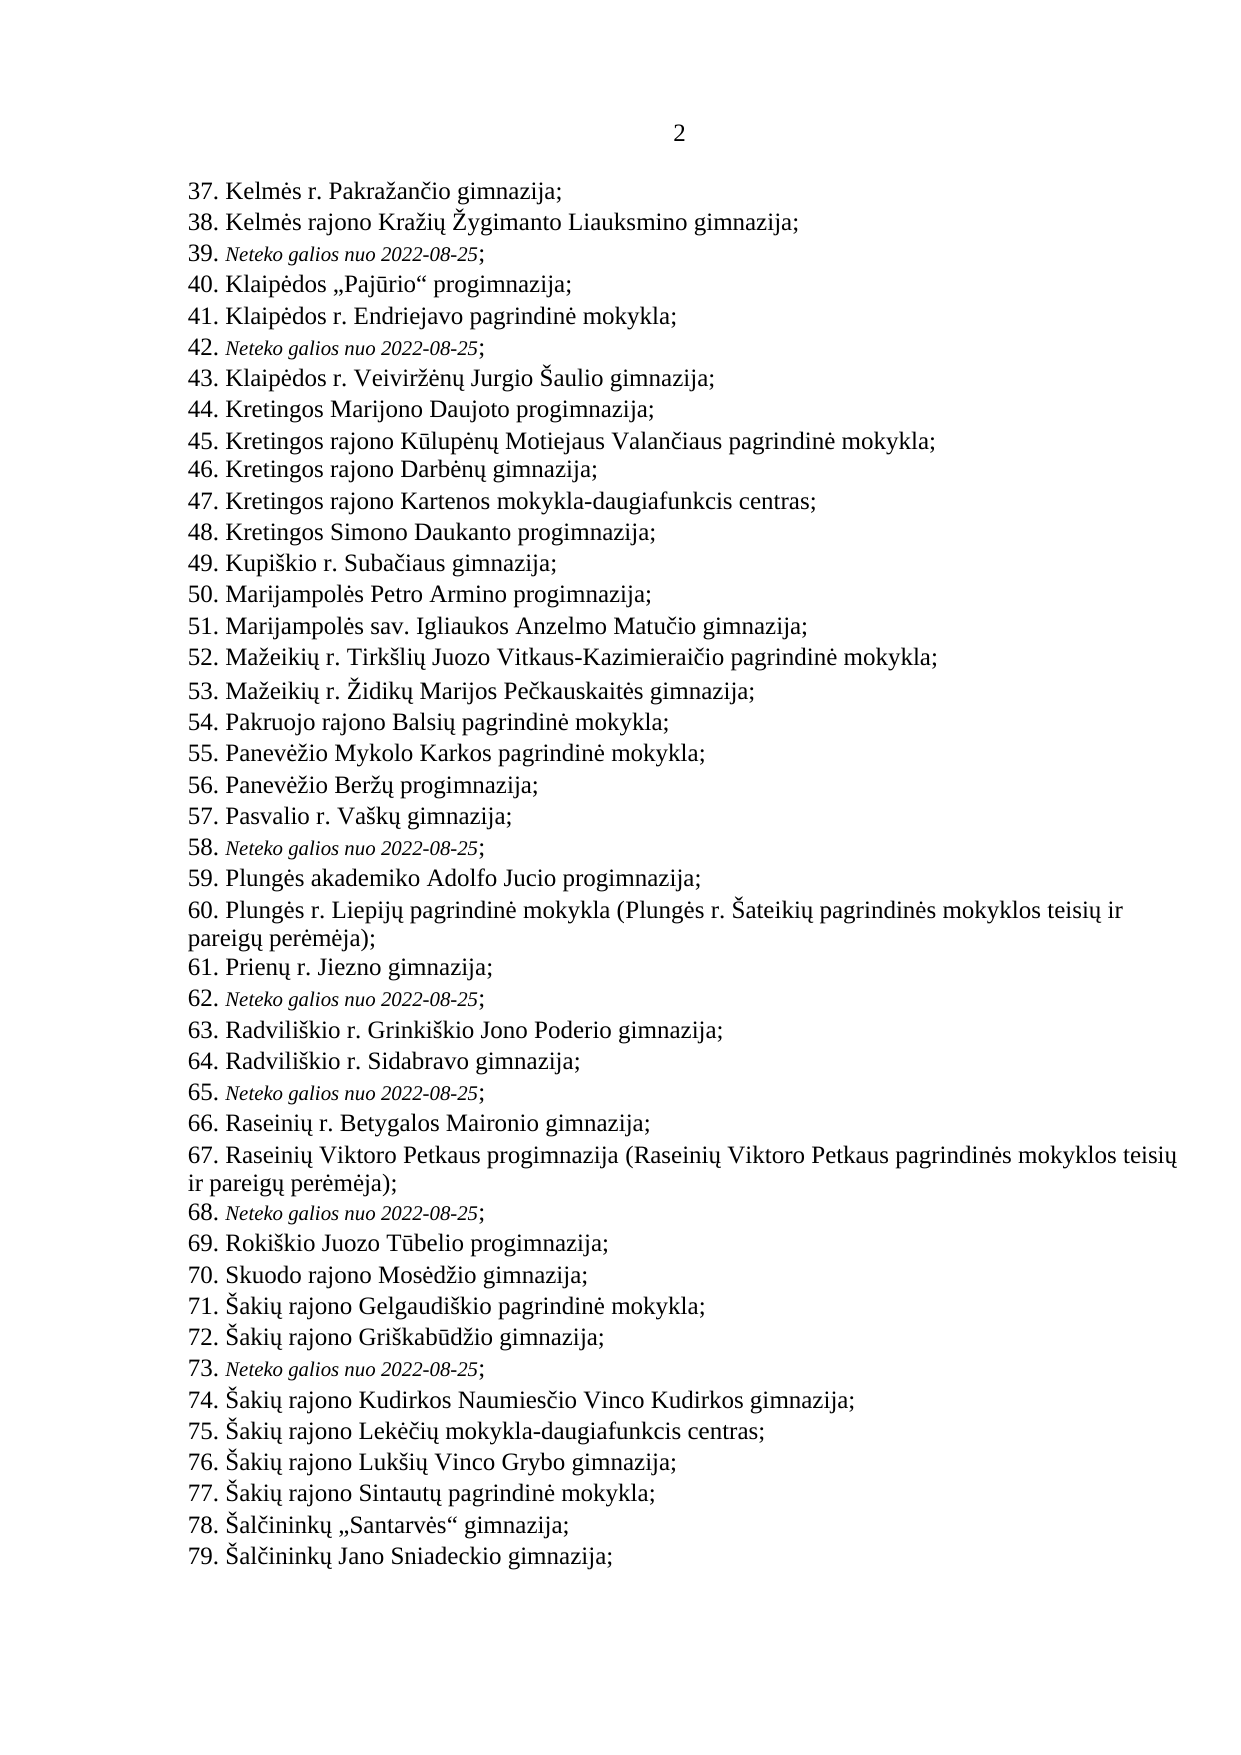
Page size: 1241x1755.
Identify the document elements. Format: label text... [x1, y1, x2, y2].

table_cell 43. Klaipėdos r. Veiviržėnų Jurgio Šaulio gimnazija; [176, 363, 1192, 394]
table_cell 74. Šakių rajono Kudirkos Naumiesčio Vinco Kudirkos gimnazija; [176, 1385, 1192, 1416]
table_cell 62. Neteko galios nuo 2022-08-25; [176, 984, 1192, 1015]
table_cell 48. Kretingos Simono Daukanto progimnazija; [176, 517, 1192, 548]
table_cell 47. Kretingos rajono Kartenos mokykla-daugiafunkcis centras; [176, 486, 1192, 517]
table_cell 79. Šalčininkų Jano Sniadeckio gimnazija; [176, 1541, 1192, 1572]
table_cell 46. Kretingos rajono Darbėnų gimnazija; [176, 455, 1192, 486]
table_cell 58. Neteko galios nuo 2022-08-25; [176, 832, 1192, 863]
table_cell 71. Šakių rajono Gelgaudiškio pagrindinė mokykla; [176, 1291, 1192, 1322]
table_cell 37. Kelmės r. Pakražančio gimnazija; [176, 176, 1192, 207]
table_cell 45. Kretingos rajono Kūlupėnų Motiejaus Valančiaus pagrindinė mokykla; [176, 426, 1192, 454]
table_cell 44. Kretingos Marijono Daujoto progimnazija; [176, 395, 1192, 426]
table_cell 72. Šakių rajono Griškabūdžio gimnazija; [176, 1322, 1192, 1353]
table_cell 54. Pakruojo rajono Balsių pagrindinė mokykla; [176, 707, 1192, 738]
table_cell 76. Šakių rajono Lukšių Vinco Grybo gimnazija; [176, 1447, 1192, 1478]
table_cell 51. Marijampolės sav. Igliaukos Anzelmo Matučio gimnazija; [176, 611, 1192, 642]
table_cell 52. Mažeikių r. Tirkšlių Juozo Vitkaus-Kazimieraičio pagrindinė mokykla; [176, 642, 1192, 676]
table_cell 66. Raseinių r. Betygalos Maironio gimnazija; [176, 1109, 1192, 1140]
table_cell 38. Kelmės rajono Kražių Žygimanto Liauksmino gimnazija; [176, 207, 1192, 238]
table_cell 75. Šakių rajono Lekėčių mokykla-daugiafunkcis centras; [176, 1416, 1192, 1447]
table_cell 56. Panevėžio Beržų progimnazija; [176, 770, 1192, 801]
table_cell 59. Plungės akademiko Adolfo Jucio progimnazija; [176, 864, 1192, 895]
table_cell 78. Šalčininkų „Santarvės“ gimnazija; [176, 1510, 1192, 1541]
table_cell 42. Neteko galios nuo 2022-08-25; [176, 332, 1192, 363]
table_cell 41. Klaipėdos r. Endriejavo pagrindinė mokykla; [176, 301, 1192, 332]
table_cell 57. Pasvalio r. Vaškų gimnazija; [176, 801, 1192, 832]
table_cell 55. Panevėžio Mykolo Karkos pagrindinė mokykla; [176, 739, 1192, 770]
table_cell 63. Radviliškio r. Grinkiškio Jono Poderio gimnazija; [176, 1015, 1192, 1046]
table_cell 73. Neteko galios nuo 2022-08-25; [176, 1354, 1192, 1385]
table_cell 77. Šakių rajono Sintautų pagrindinė mokykla; [176, 1479, 1192, 1510]
table_cell 40. Klaipėdos „Pajūrio“ progimnazija; [176, 270, 1192, 301]
table_cell 70. Skuodo rajono Mosėdžio gimnazija; [176, 1260, 1192, 1291]
table_cell 68. Neteko galios nuo 2022-08-25; [176, 1197, 1192, 1228]
table_cell 49. Kupiškio r. Subačiaus gimnazija; [176, 548, 1192, 579]
table_cell 69. Rokiškio Juozo Tūbelio progimnazija; [176, 1229, 1192, 1260]
table_cell 65. Neteko galios nuo 2022-08-25; [176, 1077, 1192, 1108]
table_cell 39. Neteko galios nuo 2022-08-25; [176, 238, 1192, 269]
table_cell 64. Radviliškio r. Sidabravo gimnazija; [176, 1046, 1192, 1077]
table_cell 67. Raseinių Viktoro Petkaus progimnazija (Raseinių Viktoro Petkaus pagrindinės mokyklos teisių ir pareigų perėmėja); [176, 1140, 1192, 1197]
table_cell 53. Mažeikių r. Židikų Marijos Pečkauskaitės gimnazija; [176, 676, 1192, 707]
table_cell 60. Plungės r. Liepijų pagrindinė mokykla (Plungės r. Šateikių pagrindinės mokyklos teisių ir pareigų perėmėja); [176, 895, 1192, 952]
table_cell 61. Prienų r. Jiezno gimnazija; [176, 952, 1192, 983]
table_cell 50. Marijampolės Petro Armino progimnazija; [176, 580, 1192, 611]
